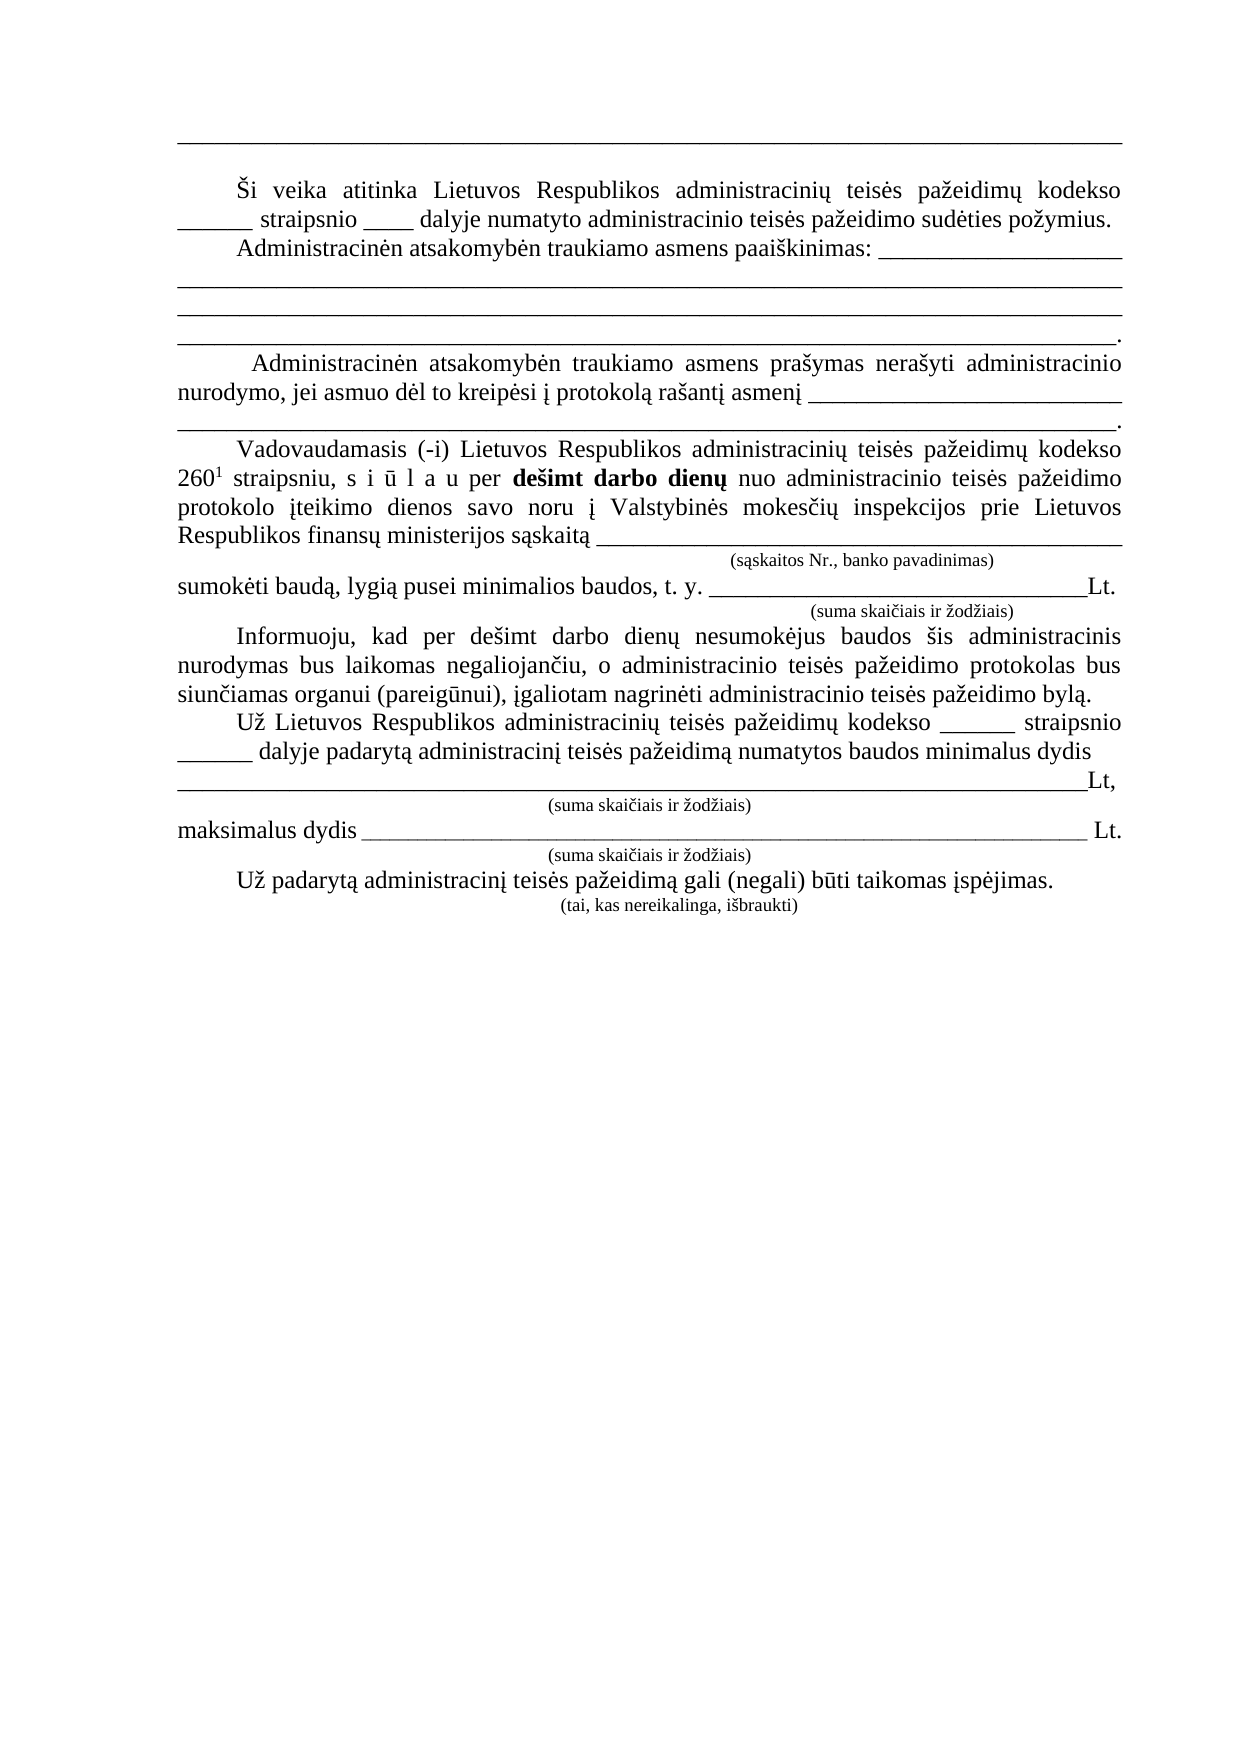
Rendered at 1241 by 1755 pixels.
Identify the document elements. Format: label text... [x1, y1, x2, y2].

text _ [177, 291, 1122, 315]
text Už padarytą administracinį teisės pažeidimą gali (negali) būti taikomas įspėjimas. [177, 866, 1122, 894]
text maksimalus dydis Lt. [177, 815, 1122, 844]
text _ [177, 118, 1122, 143]
text Ši veika atitinka Lietuvos Respublikos administracinių teisės pažeidimų kodekso ______ straipsnio ____ dalyje numatyto administracinio teisės pažeidimo sudėties požymius. [177, 176, 1122, 233]
text Už Lietuvos Respublikos administracinių teisės pažeidimų kodekso ______ straipsnio ______ dalyje padarytą administracinį teisės pažeidimą numatytos baudos minimalus dydis [177, 707, 1122, 765]
text (tai, kas nereikalinga, išbraukti) [177, 894, 1122, 916]
text _ [177, 262, 1122, 287]
text (sąskaitos Nr., banko pavadinimas) [602, 549, 1122, 571]
text (suma skaičiais ir žodžiais) [702, 600, 1122, 621]
text Administracinėn atsakomybėn traukiamo asmens paaiškinimas: [177, 233, 1122, 262]
text Administracinėn atsakomybėn traukiamo asmens prašymas nerašyti administracinio nurodymo, jei asmuo dėl to kreipėsi į protokolą rašantį asmenį [177, 348, 1122, 406]
text sumokėti baudą, lygią pusei minimalios baudos, t. y. Lt. [177, 571, 1122, 600]
text Informuoju, kad per dešimt darbo dienų nesumokėjus baudos šis administracinis nurodymas bus laikomas negaliojančiu, o administracinio teisės pažeidimo protokolas bus siunčiamas organui (pareigūnui), įgaliotam nagrinėti administracinio teisės pažeidimo bylą. [177, 621, 1122, 707]
text _ . [177, 406, 1122, 434]
text Vadovaudamasis (-i) Lietuvos Respublikos administracinių teisės pažeidimų kodekso 2601 straipsniu, s i ū l a u per dešimt darbo dienų nuo administracinio teisės pažeidimo protokolo įteikimo dienos savo noru į Valstybinės mokesčių inspekcijos prie Lietuvos Respublikos finansų ministerijos sąskaitą [177, 434, 1122, 549]
text _ . [177, 319, 1122, 348]
text (suma skaičiais ir žodžiais) [177, 844, 1122, 866]
text _ Lt, [177, 765, 1122, 794]
text (suma skaičiais ir žodžiais) [177, 794, 1122, 815]
